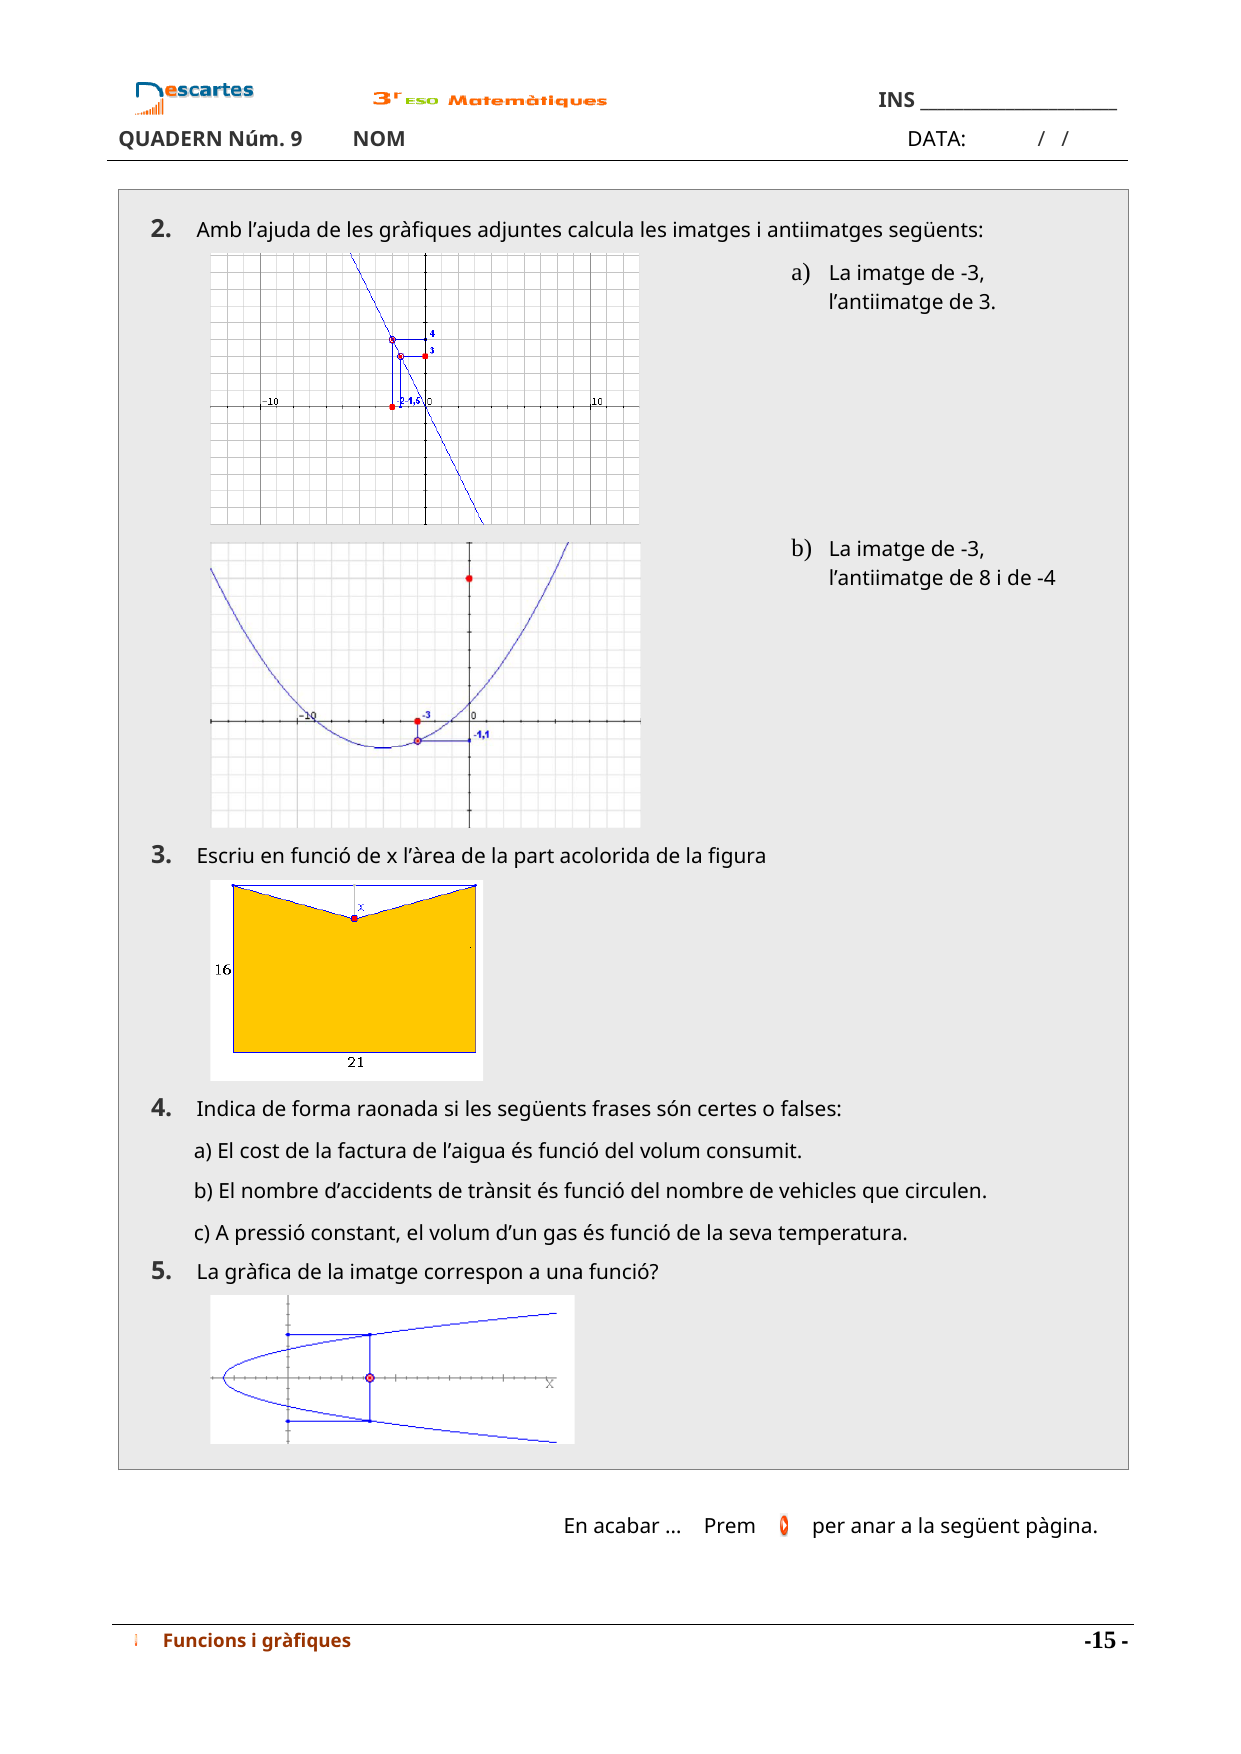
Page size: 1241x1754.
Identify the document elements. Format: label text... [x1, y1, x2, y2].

table_header [780, 871, 1068, 1089]
picture [134, 82, 257, 115]
list Escriu en funció de x l’àrea de la part acolorida de la figura [172, 837, 1113, 871]
table_header [183, 871, 780, 1089]
picture [210, 253, 640, 525]
table_header per anar a la següent pàgina. [812, 1499, 1140, 1552]
picture [134, 1634, 138, 1646]
table_cell La imatge de -3, l’antiimatge de 8 i de -4 [780, 534, 1068, 837]
table_cell [183, 534, 780, 837]
list La gràfica de la imatge correspon a una funció? [172, 1252, 1113, 1286]
picture [779, 1513, 788, 1537]
text a) El cost de la factura de l’aigua és funció del volum consumit. [194, 1136, 1113, 1164]
table_header En acabar … [118, 1499, 681, 1552]
list Amb l’ajuda de les gràfiques adjuntes calcula les imatges i antiimatges següents: [172, 211, 1113, 245]
table_header Prem [681, 1499, 756, 1552]
list Indica de forma raonada si les següents frases són certes o falses: [172, 1089, 1113, 1123]
text c) A pressió constant, el volum d’un gas és funció de la seva temperatura. [194, 1218, 1113, 1246]
table_header La imatge de -3, l’antiimatge de 3. [780, 245, 1068, 533]
table_header [756, 1499, 812, 1552]
picture [210, 1295, 575, 1444]
table_header [183, 245, 780, 533]
text b) El nombre d’accidents de trànsit és funció del nombre de vehicles que circulen. [194, 1177, 1113, 1205]
